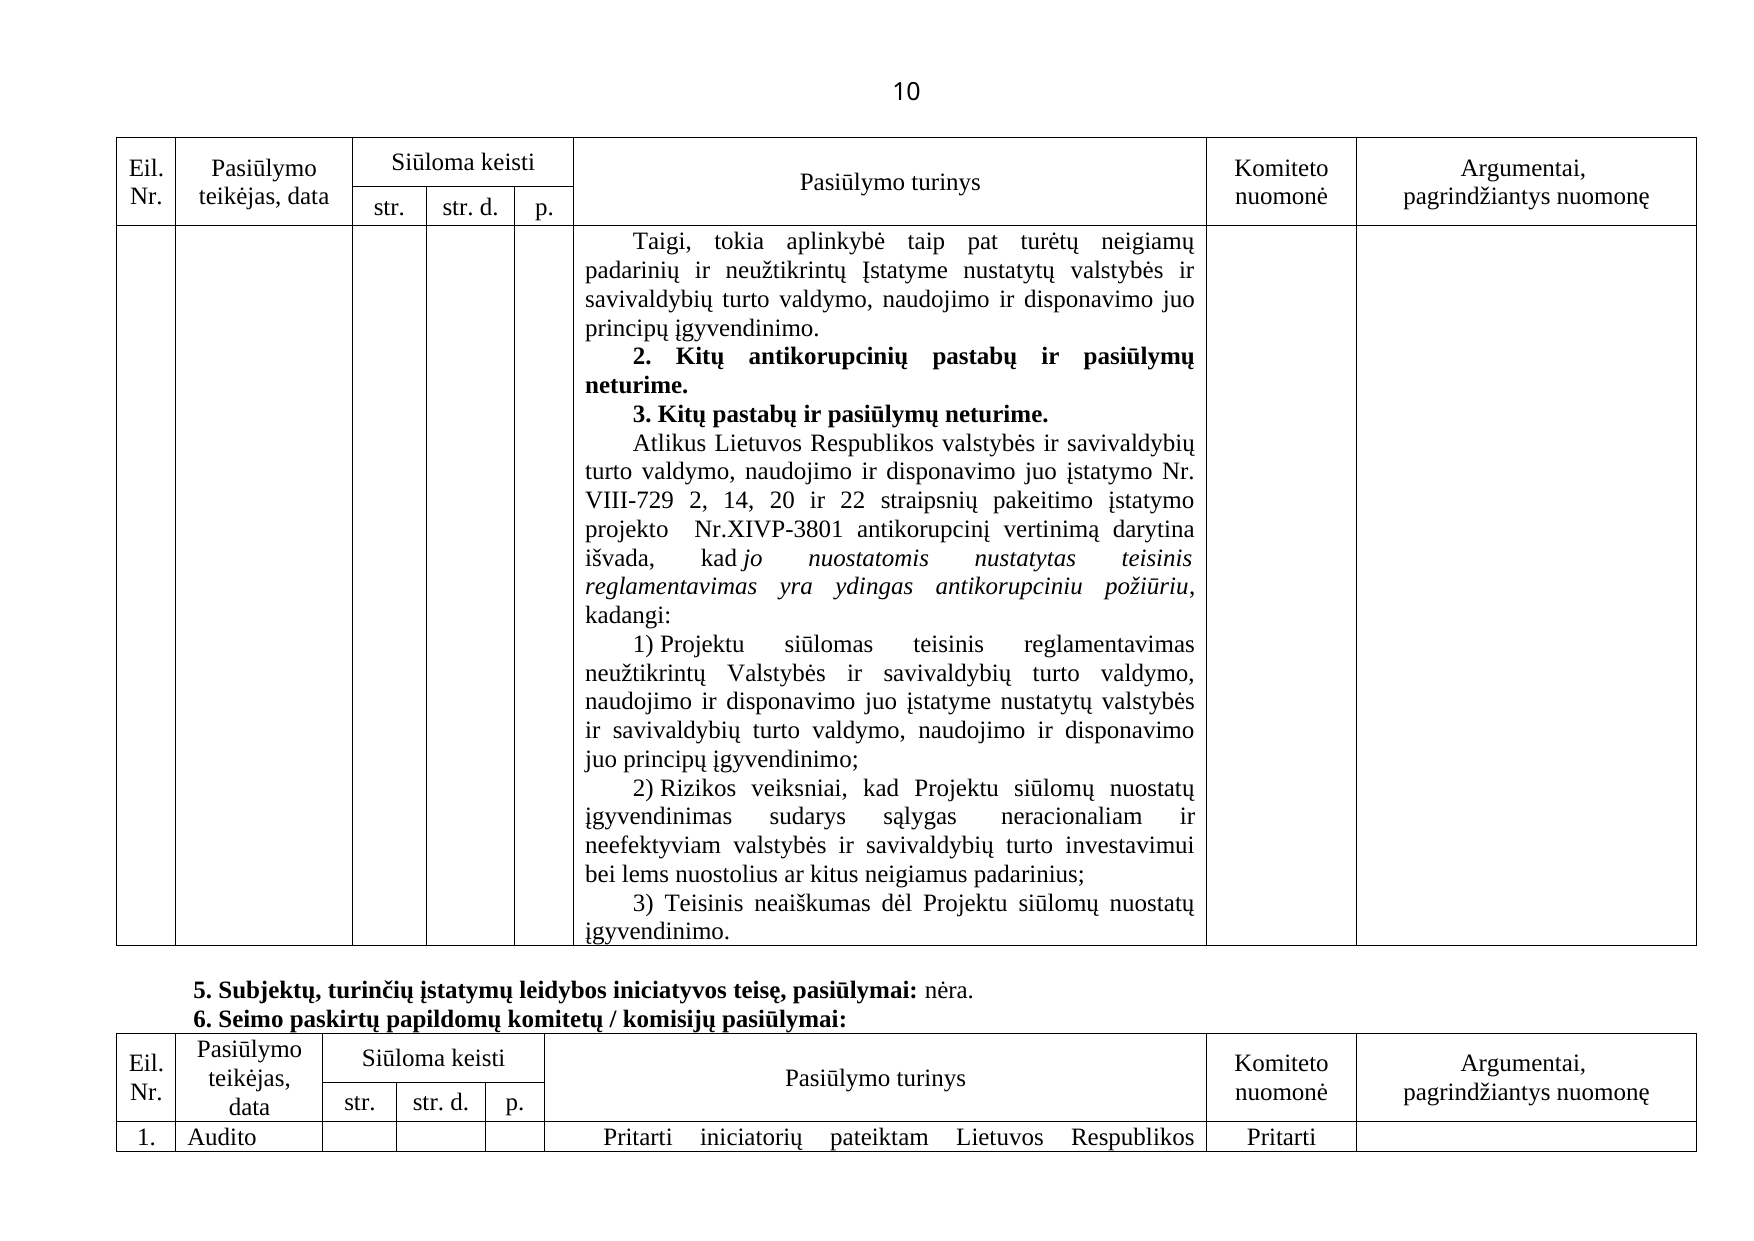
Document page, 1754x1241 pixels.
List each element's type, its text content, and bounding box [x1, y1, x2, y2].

table_header Siūloma keisti [353, 138, 573, 186]
table_header Argumentai, pagrindžiantys nuomonę [1357, 1034, 1696, 1121]
table_cell [1207, 226, 1356, 945]
table_cell [176, 226, 352, 945]
subtitle 6. Seimo paskirtų papildomų komitetų / komisijų pasiūlymai: [118, 1004, 1695, 1032]
subtitle 5. Subjektų, turinčių įstatymų leidybos iniciatyvos teisę, pasiūlymai: nėra. [118, 975, 1695, 1004]
table_header Pasiūlymo turinys [545, 1034, 1206, 1121]
table_header Argumentai, pagrindžiantys nuomonę [1357, 138, 1696, 225]
table_header Komiteto nuomonė [1207, 1034, 1356, 1121]
table_cell [353, 226, 426, 945]
table_cell p. [486, 1083, 544, 1121]
table_cell p. [515, 187, 573, 225]
table_cell [515, 226, 573, 945]
table_cell [323, 1122, 396, 1151]
table_cell Audito [176, 1122, 322, 1151]
table_header Eil. Nr. [117, 138, 175, 225]
table_cell Taigi, tokia aplinkybė taip pat turėtų neigiamų padarinių ir neužtikrintų Įstatyme nustatytų valstybės ir savivaldybių turto valdymo, naudojimo ir disponavimo juo principų įgyvendinimo. 2. Kitų antikorupcinių pastabų ir pasiūlymų neturime. 3. Kitų pastabų ir pasiūlymų neturime. Atlikus Lietuvos Respublikos valstybės ir savivaldybių turto valdymo, naudojimo ir disponavimo juo įstatymo Nr. VIII-729 2, 14, 20 ir 22 straipsnių pakeitimo įstatymo projekto Nr.XIVP-3801 antikorupcinį vertinimą darytina išvada, kad jo nuostatomis nustatytas teisinis reglamentavimas yra ydingas antikorupciniu požiūriu, kadangi: 1) Projektu siūlomas teisinis reglamentavimas neužtikrintų Valstybės ir savivaldybių turto valdymo, naudojimo ir disponavimo juo įstatyme nustatytų valstybės ir savivaldybių turto valdymo, naudojimo ir disponavimo juo principų įgyvendinimo; 2) Rizikos veiksniai, kad Projektu siūlomų nuostatų įgyvendinimas sudarys sąlygas neracionaliam ir neefektyviam valstybės ir savivaldybių turto investavimui bei lems nuostolius ar kitus neigiamus padarinius; 3) Teisinis neaiškumas dėl Projektu siūlomų nuostatų įgyvendinimo. [574, 226, 1206, 945]
table_cell 1. [117, 1122, 175, 1151]
table_header Eil. Nr. [117, 1034, 175, 1121]
table_cell Pritarti iniciatorių pateiktam Lietuvos Respublikos [545, 1122, 1206, 1151]
table_cell Pritarti [1207, 1122, 1356, 1151]
table_cell [397, 1122, 485, 1151]
table_cell [1357, 226, 1696, 945]
table_cell str. [323, 1083, 396, 1121]
table_cell [486, 1122, 544, 1151]
table_header Siūloma keisti [323, 1034, 544, 1082]
table_header Pasiūlymo teikėjas, data [176, 138, 352, 225]
table_header Komiteto nuomonė [1207, 138, 1356, 225]
table_cell str. d. [427, 187, 514, 225]
table_cell [1357, 1122, 1696, 1151]
table_cell [117, 226, 175, 945]
table_header Pasiūlymo teikėjas, data [176, 1034, 322, 1121]
table_cell str. d. [397, 1083, 485, 1121]
table_header Pasiūlymo turinys [574, 138, 1206, 225]
table_cell str. [353, 187, 426, 225]
table_cell [427, 226, 514, 945]
